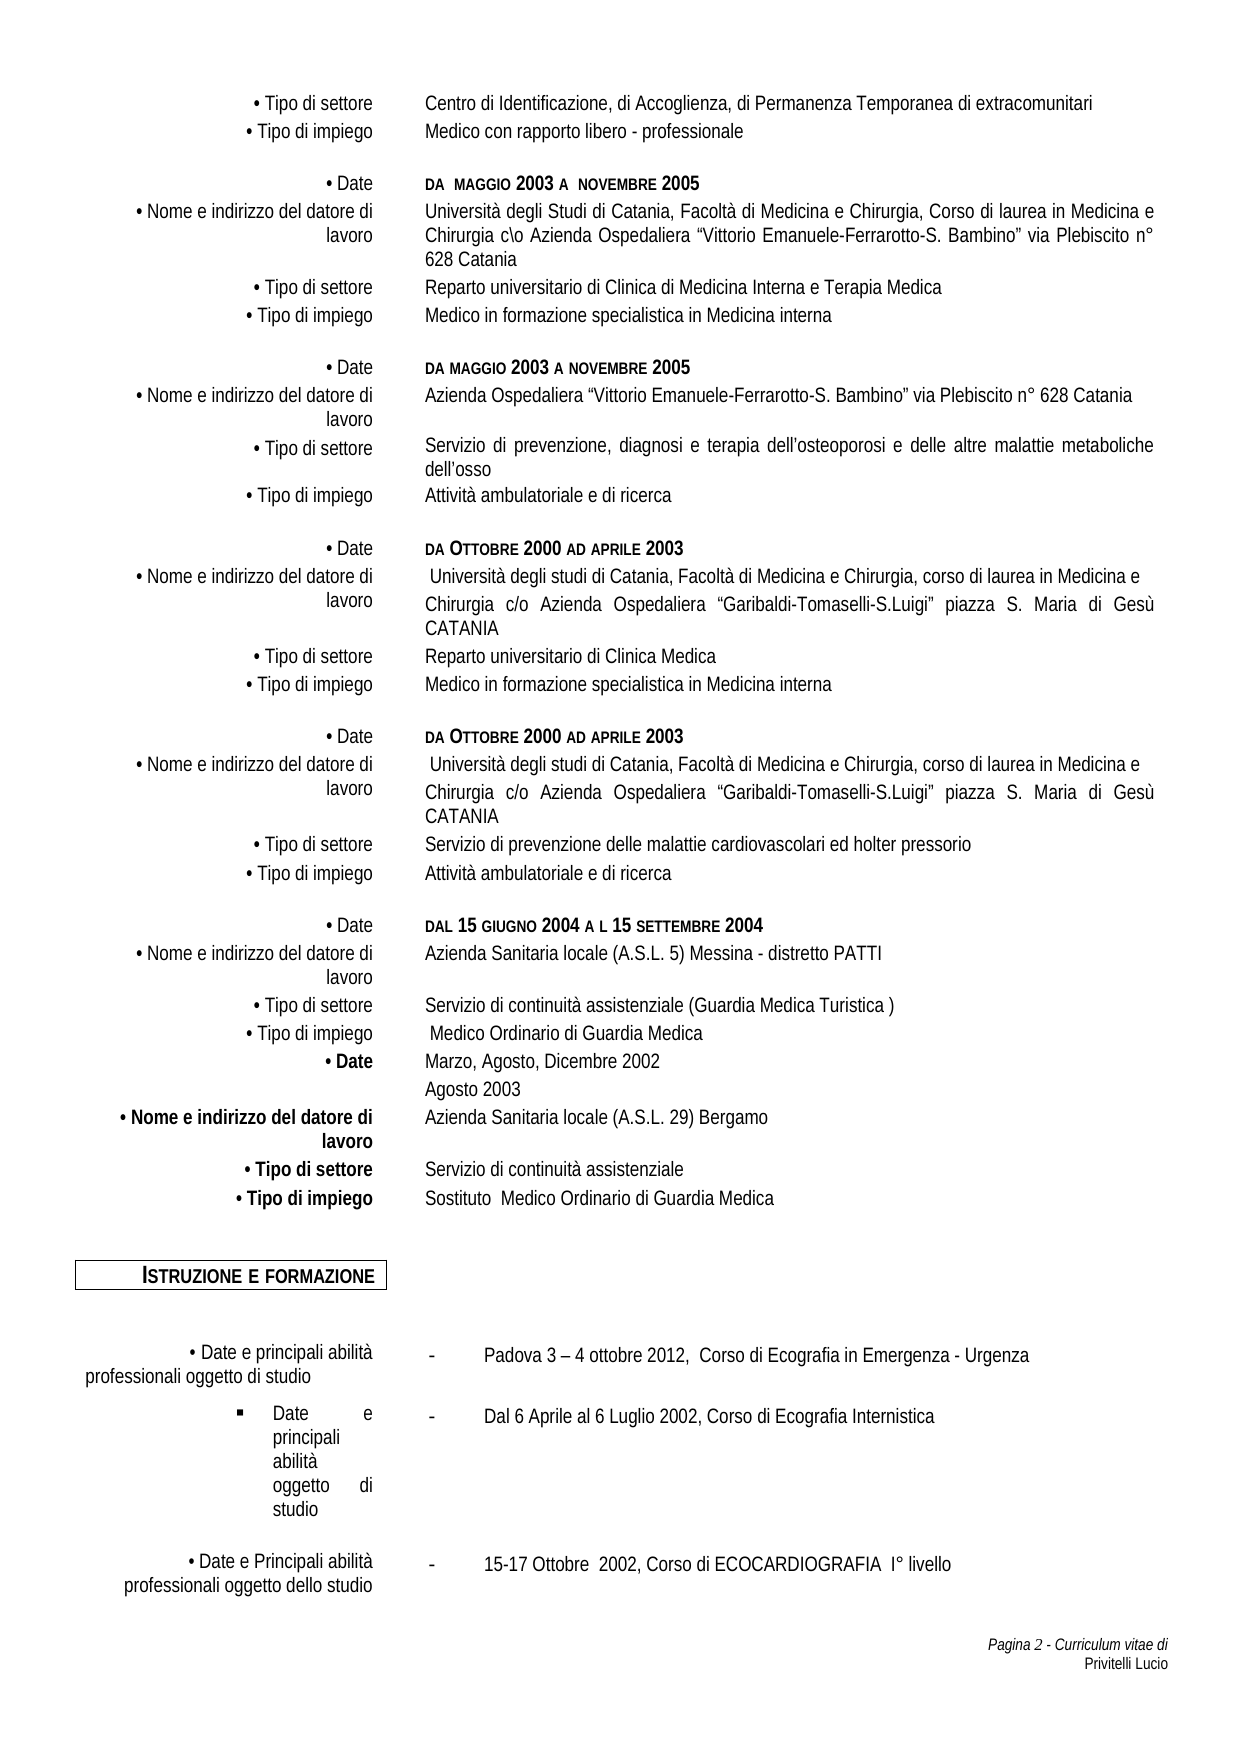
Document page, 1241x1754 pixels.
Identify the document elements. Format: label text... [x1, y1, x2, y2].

table_cell • Nome e indirizzo del datore di lavoro [78, 750, 384, 830]
table_cell Attività ambulatoriale e di ricerca [414, 859, 1167, 887]
table_cell • Nome e indirizzo del datore di lavoro [78, 939, 384, 991]
table_cell Reparto universitario di Clinica di Medicina Interna e Terapia Medica [414, 273, 1167, 301]
table_header • Date [78, 534, 384, 562]
table_cell [384, 481, 413, 509]
table_cell Sostituto Medico Ordinario di Guardia Medica [414, 1184, 1167, 1212]
table_cell Università degli studi di Catania, Facoltà di Medicina e Chirurgia, corso di laurea in Medicina e Chirurgia c/o Azienda Ospedaliera “Garibaldi-Tomaselli-S.Luigi” piazza S. Maria di Gesù CATANIA [414, 562, 1167, 642]
table_cell • Tipo di impiego [78, 1019, 384, 1047]
table_header da maggio 2003 a novembre 2005 [414, 169, 1167, 197]
table_cell [384, 1184, 413, 1212]
table_cell [384, 859, 413, 887]
table_header [384, 1547, 413, 1599]
table_cell [384, 1155, 413, 1183]
table_cell [384, 830, 413, 858]
table_header • Date e Principali abilità professionali oggetto dello studio [78, 1547, 384, 1599]
table_cell Marzo, Agosto, Dicembre 2002 Agosto 2003 [414, 1047, 1167, 1103]
table_cell Medico Ordinario di Guardia Medica [414, 1019, 1167, 1047]
table_cell • Tipo di impiego [78, 117, 384, 145]
table_cell • Tipo di settore [78, 434, 384, 481]
table_cell Università degli studi di Catania, Facoltà di Medicina e Chirurgia, corso di laurea in Medicina e Chirurgia c/o Azienda Ospedaliera “Garibaldi-Tomaselli-S.Luigi” piazza S. Maria di Gesù CATANIA [414, 750, 1167, 830]
table_cell [384, 434, 413, 481]
table_cell [384, 89, 413, 117]
table_cell [384, 991, 413, 1019]
table_cell • Tipo di impiego [78, 670, 384, 698]
table_header da maggio 2003 a novembre 2005 [414, 353, 1167, 381]
table_header [384, 353, 413, 381]
table_cell • Tipo di settore [78, 273, 384, 301]
table_header 15-17 Ottobre 2002, Corso di ECOCARDIOGRAFIA I° livello [414, 1547, 1167, 1599]
table_cell Azienda Sanitaria locale (A.S.L. 5) Messina - distretto PATTI [414, 939, 1167, 991]
table_cell Medico in formazione specialistica in Medicina interna [414, 301, 1167, 329]
table_cell Reparto universitario di Clinica Medica [414, 642, 1167, 670]
table_cell Azienda Ospedaliera “Vittorio Emanuele-Ferrarotto-S. Bambino” via Plebiscito n° 628 Catania [414, 381, 1167, 433]
table_cell • Tipo di impiego [78, 1184, 384, 1212]
table_cell [384, 939, 413, 991]
table_cell • Tipo di settore [78, 89, 384, 117]
table_cell [384, 273, 413, 301]
table_cell • Tipo di settore [78, 642, 384, 670]
table_header • Date e principali abilità professionali oggetto di studio [74, 1338, 384, 1399]
table_cell [384, 381, 413, 433]
table_cell Servizio di prevenzione, diagnosi e terapia dell’osteoporosi e delle altre malattie metaboliche dell’osso [414, 434, 1167, 481]
table_cell [384, 117, 413, 145]
table_cell [384, 197, 413, 273]
table_cell Medico con rapporto libero - professionale [414, 117, 1167, 145]
table_cell • Tipo di settore [78, 1155, 384, 1183]
table_cell • Nome e indirizzo del datore di lavoro [78, 197, 384, 273]
table_cell Dal 6 Aprile al 6 Luglio 2002, Corso di Ecografia Internistica [414, 1399, 1167, 1523]
table_header • Date [78, 911, 384, 939]
table_cell Servizio di prevenzione delle malattie cardiovascolari ed holter pressorio [414, 830, 1167, 858]
table_cell Azienda Sanitaria locale (A.S.L. 29) Bergamo [414, 1103, 1167, 1155]
table_cell • Tipo di settore [78, 991, 384, 1019]
table_cell • Nome e indirizzo del datore di lavoro [78, 1103, 384, 1155]
table_cell Servizio di continuità assistenziale [414, 1155, 1167, 1183]
table_header • Date [78, 169, 384, 197]
table_cell [384, 562, 413, 642]
table_cell • Tipo di settore [78, 830, 384, 858]
table_header [384, 169, 413, 197]
table_cell • Tipo di impiego [78, 301, 384, 329]
table_cell Medico in formazione specialistica in Medicina interna [414, 670, 1167, 698]
table_cell • Date [78, 1047, 384, 1103]
table_header da Ottobre 2000 ad aprile 2003 [414, 534, 1167, 562]
table_cell Attività ambulatoriale e di ricerca [414, 481, 1167, 509]
table_cell [384, 1019, 413, 1047]
table_cell Centro di Identificazione, di Accoglienza, di Permanenza Temporanea di extracomunitari [414, 89, 1167, 117]
table_header Padova 3 – 4 ottobre 2012, Corso di Ecografia in Emergenza - Urgenza [414, 1338, 1167, 1399]
table_header [384, 1338, 413, 1399]
table_cell [384, 301, 413, 329]
table_cell • Tipo di impiego [78, 859, 384, 887]
table_cell [384, 642, 413, 670]
table_cell [384, 1103, 413, 1155]
table_cell • Nome e indirizzo del datore di lavoro [78, 381, 384, 433]
table_header dal 15 giugno 2004 a l 15 settembre 2004 [414, 911, 1167, 939]
table_cell [384, 670, 413, 698]
table_cell [384, 1047, 413, 1103]
table_header Istruzione e formazione [76, 1261, 386, 1289]
table_header • Date [78, 722, 384, 750]
table_cell [384, 1399, 413, 1523]
table_cell Servizio di continuità assistenziale (Guardia Medica Turistica ) [414, 991, 1167, 1019]
table_header [384, 534, 413, 562]
table_header • Date [78, 353, 384, 381]
table_header da Ottobre 2000 ad aprile 2003 [414, 722, 1167, 750]
table_header [384, 911, 413, 939]
table_cell Università degli Studi di Catania, Facoltà di Medicina e Chirurgia, Corso di laurea in Medicina e Chirurgia c\o Azienda Ospedaliera “Vittorio Emanuele-Ferrarotto-S. Bambino” via Plebiscito n° 628 Catania [414, 197, 1167, 273]
table_cell Date e principali abilità oggetto di studio [74, 1399, 384, 1523]
table_cell • Nome e indirizzo del datore di lavoro [78, 562, 384, 642]
table_cell [384, 750, 413, 830]
table_cell • Tipo di impiego [78, 481, 384, 509]
table_header [384, 722, 413, 750]
